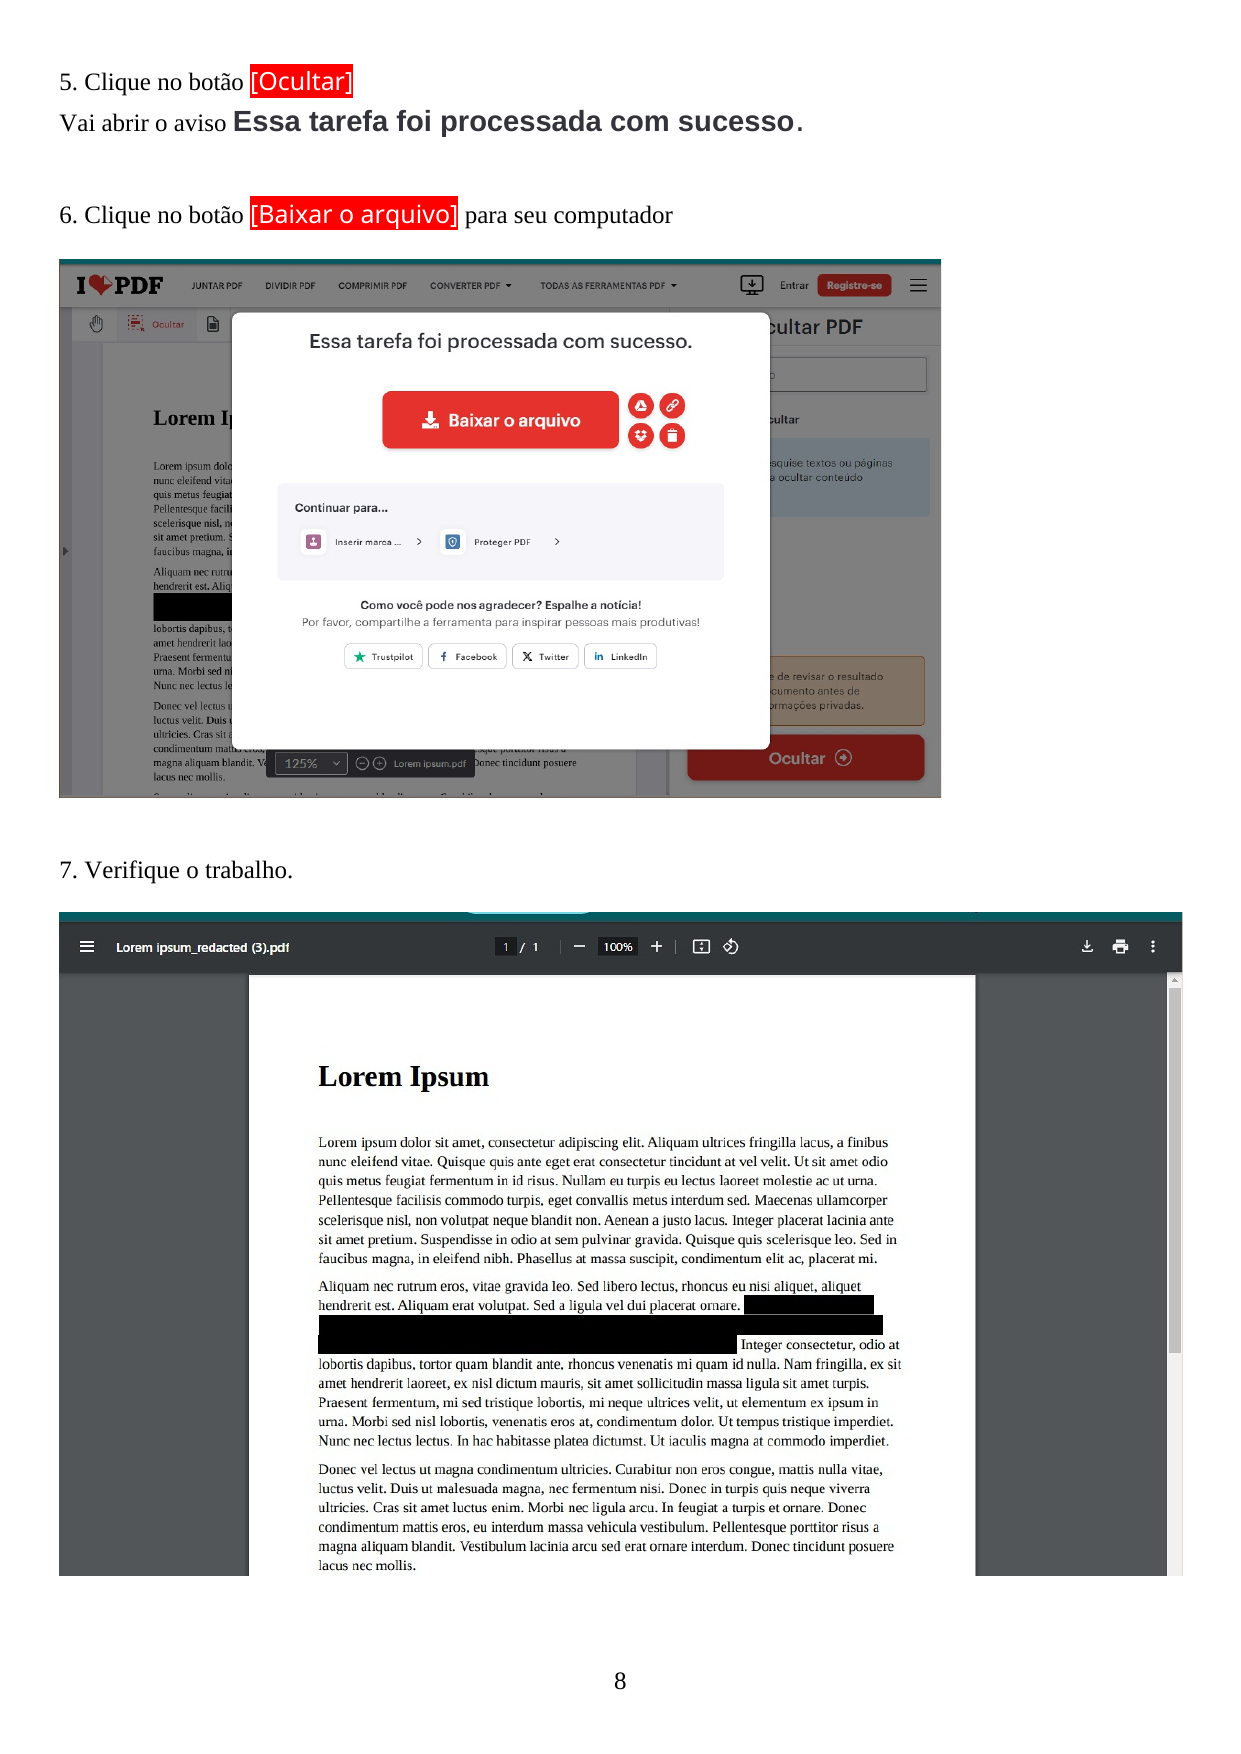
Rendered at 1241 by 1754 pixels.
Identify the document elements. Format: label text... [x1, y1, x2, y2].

picture [59, 912, 1183, 1576]
text 7. Verifique o trabalho. [59, 855, 1181, 883]
picture [59, 259, 942, 798]
text 5. Clique no botão [Ocultar] [59, 64, 1181, 98]
text 6. Clique no botão [Baixar o arquivo] para seu computador [59, 196, 1181, 230]
text Vai abrir o aviso Essa tarefa foi processada com sucesso. [59, 98, 1181, 139]
